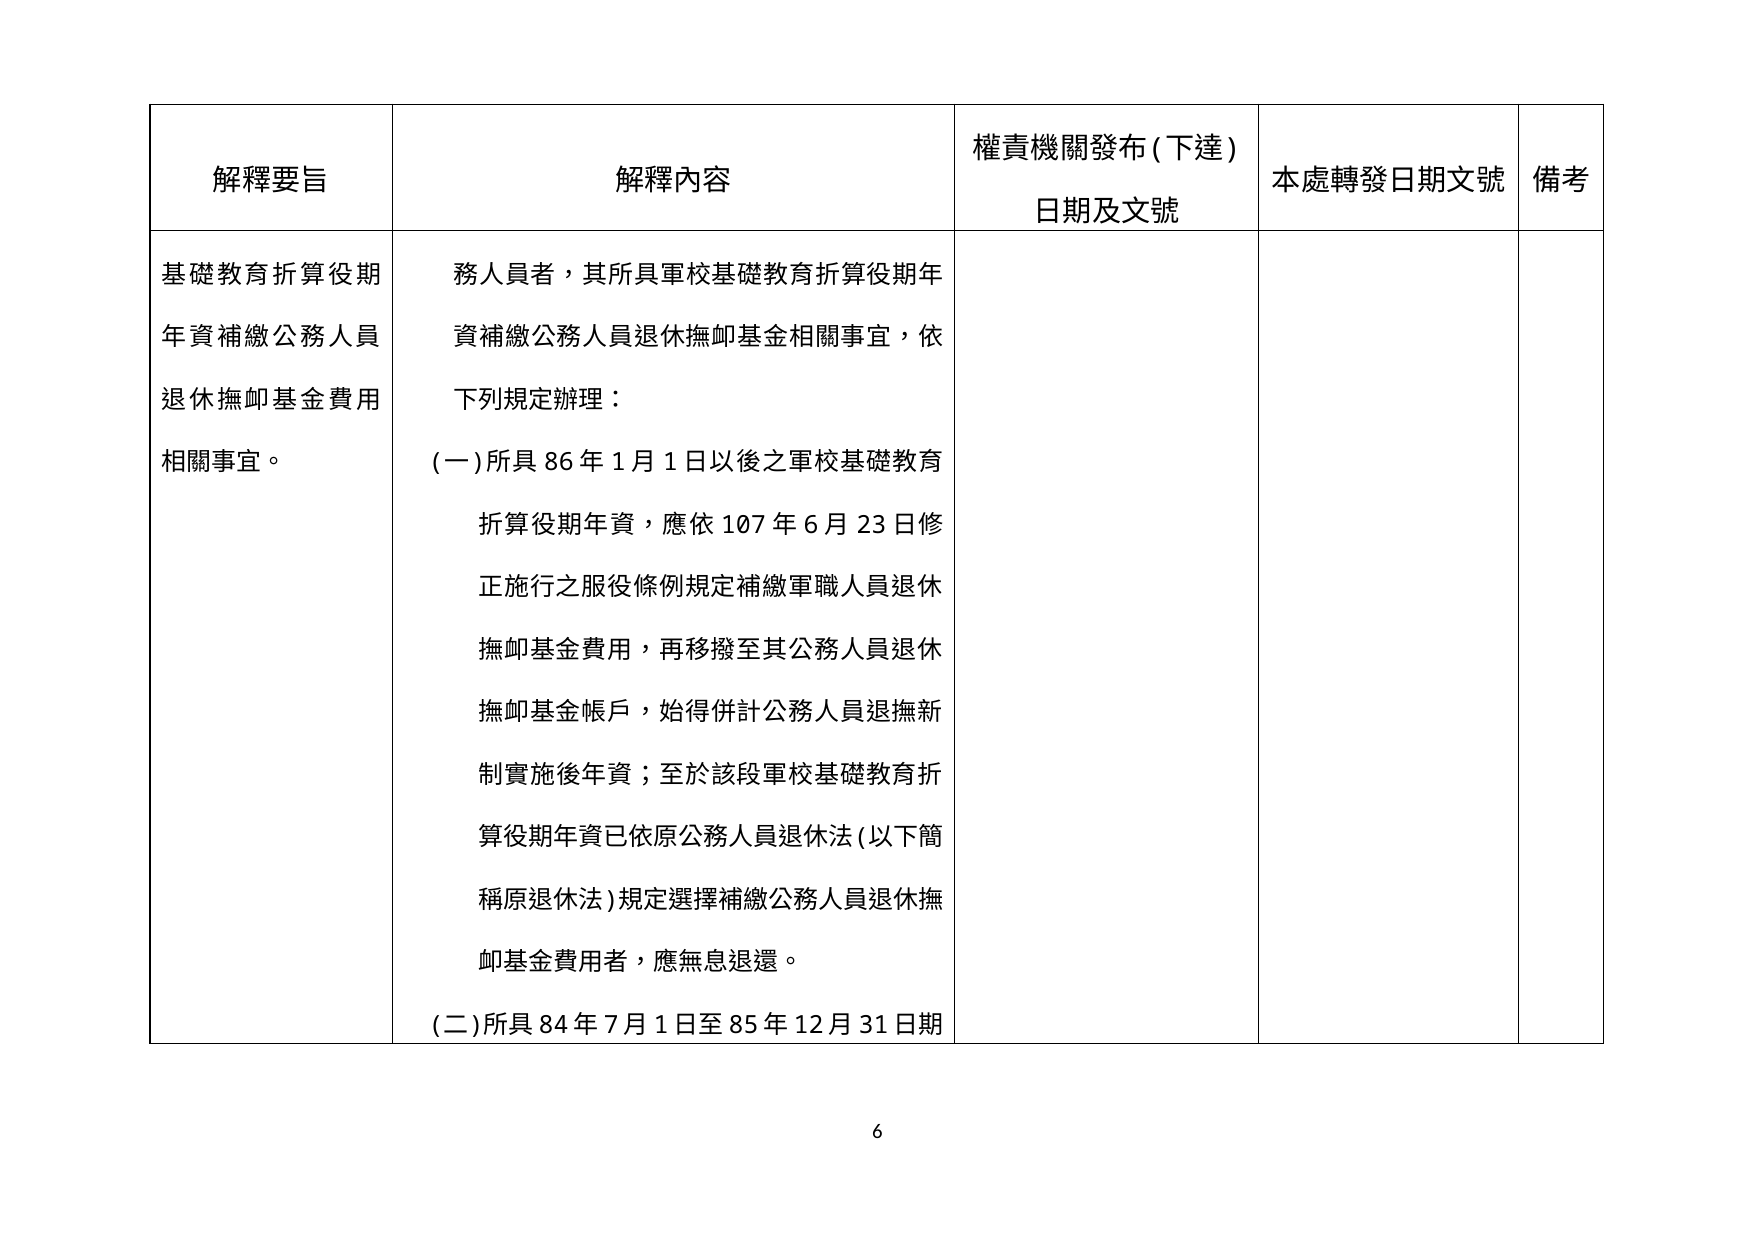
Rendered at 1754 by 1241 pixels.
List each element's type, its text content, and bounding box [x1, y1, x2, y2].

table_cell 基礎教育折算役期年資補繳公務人員退休撫卹基金費用相關事宜。 [151, 231, 392, 1043]
table_cell 務人員者，其所具軍校基礎教育折算役期年資補繳公務人員退休撫卹基金相關事宜，依下列規定辦理： (一)所具86年1月1日以後之軍校基礎教育折算役期年資，應依107年6月23日修正施行之服役條例規定補繳軍職人員退休撫卹基金費用，再移撥至其公務人員退休撫卹基金帳戶，始得併計公務人員退撫新制實施後年資；至於該段軍校基礎教育折算役期年資已依原公務人員退休法(以下簡稱原退休法)規定選擇補繳公務人員退休撫卹基金費用者，應無息退還。 (二)所具84年7月1日至85年12月31日期 [393, 231, 954, 1043]
table_header 解釋要旨 [151, 105, 392, 229]
table_cell [1519, 231, 1603, 1043]
table_cell [1259, 231, 1518, 1043]
table_header 解釋內容 [393, 105, 954, 229]
table_header 備考 [1519, 105, 1603, 229]
table_header 權責機關發布(下達) 日期及文號 [955, 105, 1258, 229]
table_cell [955, 231, 1258, 1043]
table_header 本處轉發日期文號 [1259, 105, 1518, 229]
